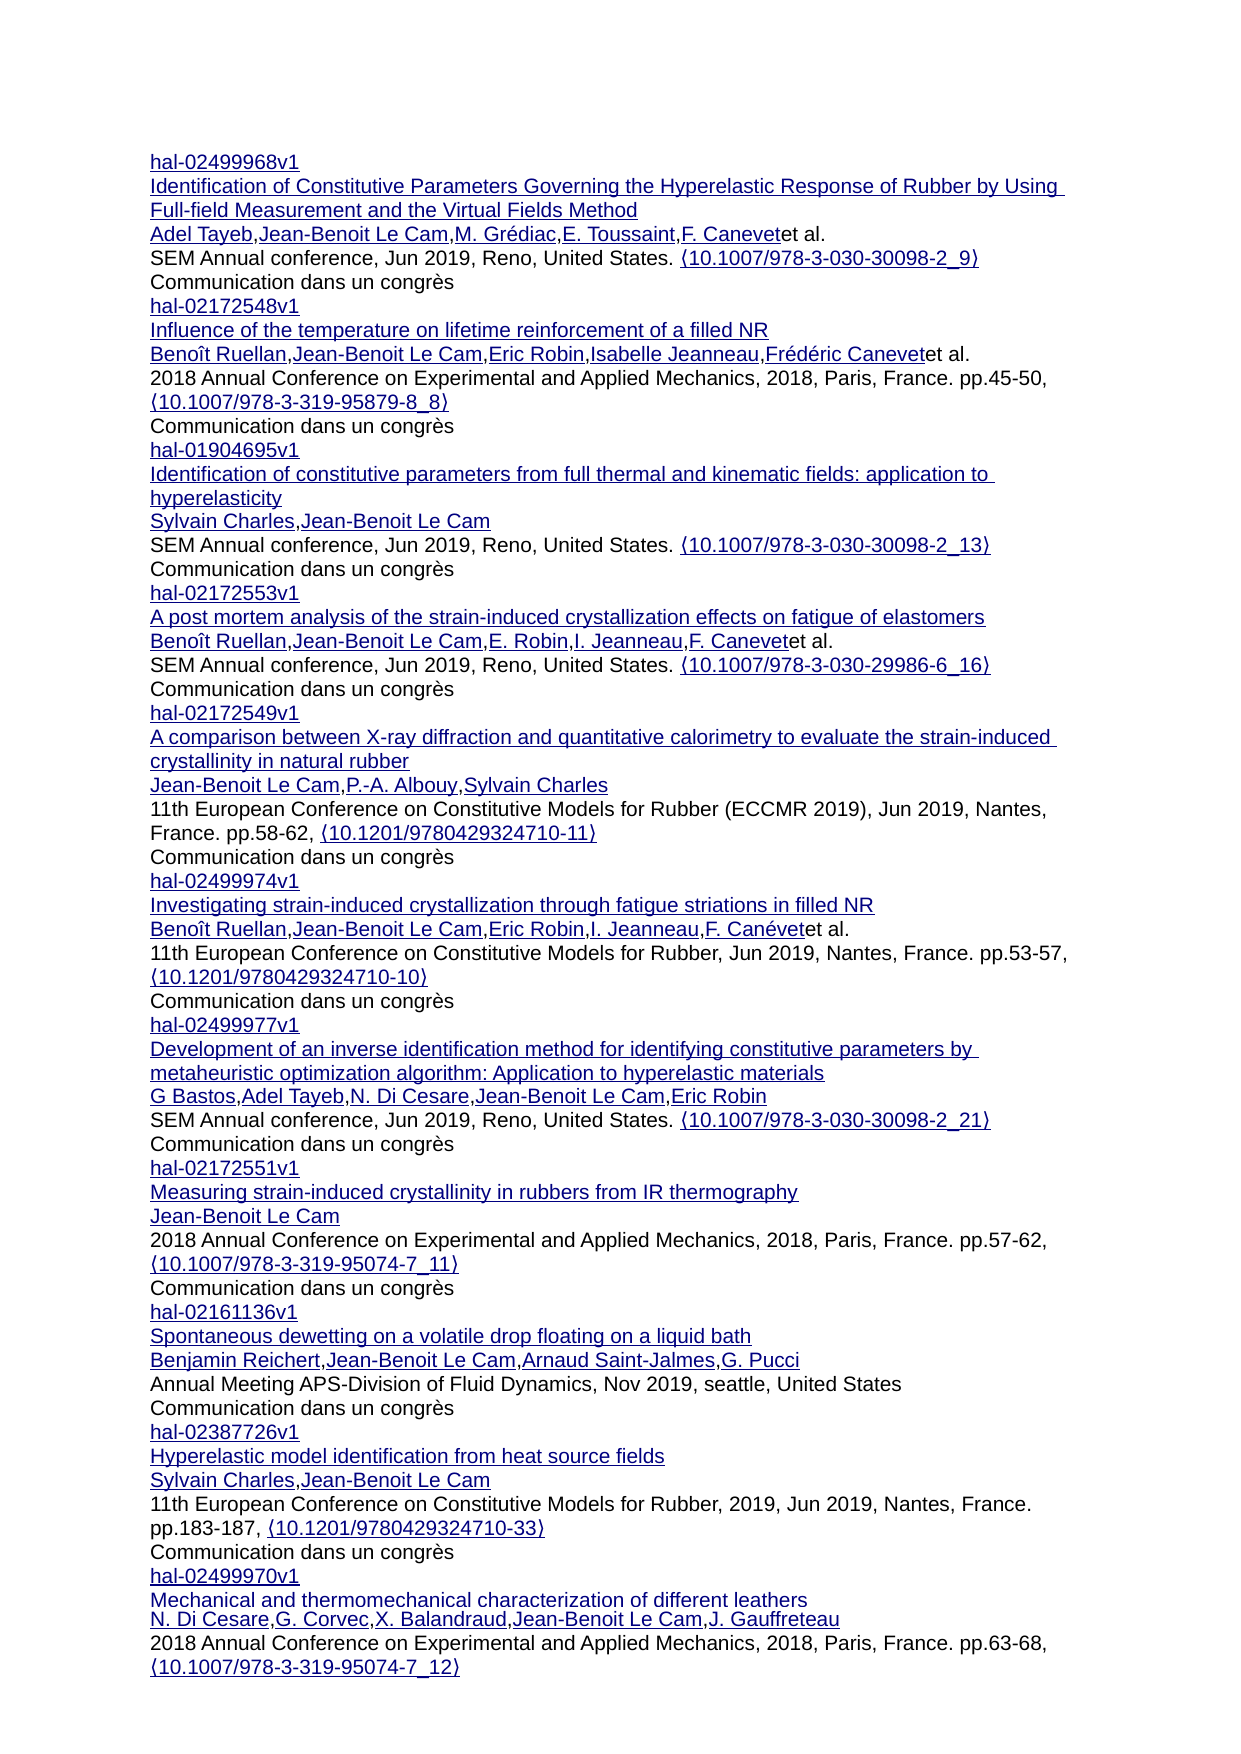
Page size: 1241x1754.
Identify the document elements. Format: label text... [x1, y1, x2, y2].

table_cell A post mortem analysis of the strain-induced crystallization effects on fatigue of elastomers Benoît Ruellan,Jean-Benoit Le Cam,E. Robin,I. Jeanneau,F. Canevetet al. SEM Annual conference, Jun 2019, Reno, United States. ⟨10.1007/978-3-030-29986-6_16⟩ Communication dans un congrès hal-02172549v1 [150, 605, 1090, 725]
table_cell Spontaneous dewetting on a volatile drop floating on a liquid bath Benjamin Reichert,Jean-Benoit Le Cam,Arnaud Saint-Jalmes,G. Pucci Annual Meeting APS-Division of Fluid Dynamics, Nov 2019, seattle, United States Communication dans un congrès hal-02387726v1 [150, 1324, 1090, 1444]
table_cell hal-02499968v1 [150, 150, 1090, 174]
table_cell Investigating strain-induced crystallization through fatigue striations in filled NR Benoît Ruellan,Jean-Benoit Le Cam,Eric Robin,I. Jeanneau,F. Canévetet al. 11th European Conference on Constitutive Models for Rubber, Jun 2019, Nantes, France. pp.53-57, ⟨10.1201/9780429324710-10⟩ Communication dans un congrès hal-02499977v1 [150, 893, 1090, 1036]
table_cell A comparison between X-ray diffraction and quantitative calorimetry to evaluate the strain-induced crystallinity in natural rubber Jean-Benoit Le Cam,P.-A. Albouy,Sylvain Charles 11th European Conference on Constitutive Models for Rubber (ECCMR 2019), Jun 2019, Nantes, France. pp.58-62, ⟨10.1201/9780429324710-11⟩ Communication dans un congrès hal-02499974v1 [150, 725, 1090, 893]
table_cell Hyperelastic model identification from heat source fields Sylvain Charles,Jean-Benoit Le Cam 11th European Conference on Constitutive Models for Rubber, 2019, Jun 2019, Nantes, France. pp.183-187, ⟨10.1201/9780429324710-33⟩ Communication dans un congrès hal-02499970v1 [150, 1444, 1090, 1587]
table_cell Measuring strain-induced crystallinity in rubbers from IR thermography Jean-Benoit Le Cam 2018 Annual Conference on Experimental and Applied Mechanics, 2018, Paris, France. pp.57-62, ⟨10.1007/978-3-319-95074-7_11⟩ Communication dans un congrès hal-02161136v1 [150, 1180, 1090, 1324]
table_cell Identification of Constitutive Parameters Governing the Hyperelastic Response of Rubber by Using Full-field Measurement and the Virtual Fields Method Adel Tayeb,Jean-Benoit Le Cam,M. Grédiac,E. Toussaint,F. Canevetet al. SEM Annual conference, Jun 2019, Reno, United States. ⟨10.1007/978-3-030-30098-2_9⟩ Communication dans un congrès hal-02172548v1 [150, 174, 1090, 318]
table_cell Identification of constitutive parameters from full thermal and kinematic fields: application to hyperelasticity Sylvain Charles,Jean-Benoit Le Cam SEM Annual conference, Jun 2019, Reno, United States. ⟨10.1007/978-3-030-30098-2_13⟩ Communication dans un congrès hal-02172553v1 [150, 461, 1090, 605]
table_cell Mechanical and thermomechanical characterization of different leathers N. Di Cesare,G. Corvec,X. Balandraud,Jean-Benoit Le Cam,J. Gauffreteau 2018 Annual Conference on Experimental and Applied Mechanics, 2018, Paris, France. pp.63-68, ⟨10.1007/978-3-319-95074-7_12⟩ [150, 1588, 1090, 1679]
table_cell Development of an inverse identification method for identifying constitutive parameters by metaheuristic optimization algorithm: Application to hyperelastic materials G Bastos,Adel Tayeb,N. Di Cesare,Jean-Benoit Le Cam,Eric Robin SEM Annual conference, Jun 2019, Reno, United States. ⟨10.1007/978-3-030-30098-2_21⟩ Communication dans un congrès hal-02172551v1 [150, 1036, 1090, 1180]
table_cell Influence of the temperature on lifetime reinforcement of a filled NR Benoît Ruellan,Jean-Benoit Le Cam,Eric Robin,Isabelle Jeanneau,Frédéric Canevetet al. 2018 Annual Conference on Experimental and Applied Mechanics, 2018, Paris, France. pp.45-50, ⟨10.1007/978-3-319-95879-8_8⟩ Communication dans un congrès hal-01904695v1 [150, 318, 1090, 461]
